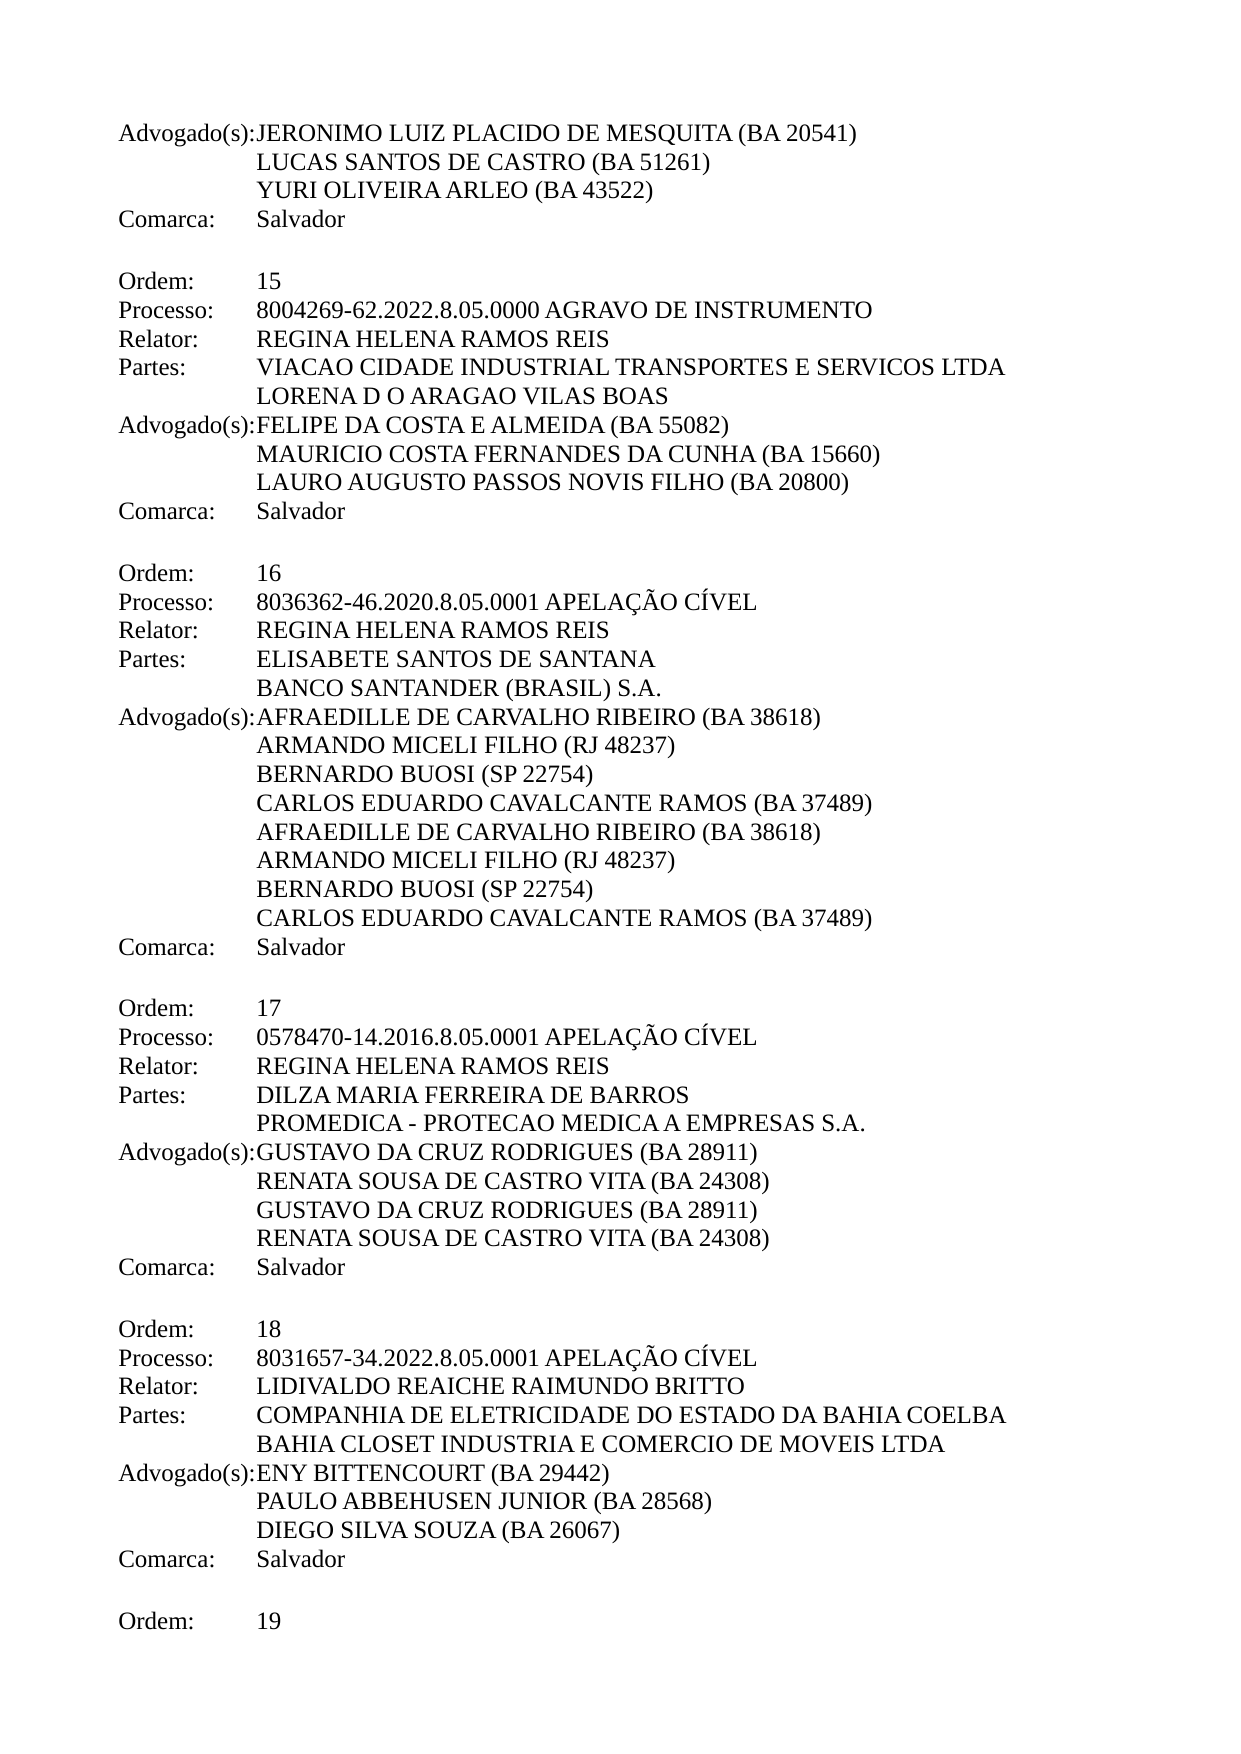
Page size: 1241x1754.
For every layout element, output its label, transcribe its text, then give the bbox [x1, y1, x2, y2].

table_cell REGINA HELENA RAMOS REIS [256, 324, 1012, 352]
table_cell [118, 439, 256, 467]
table_cell FELIPE DA COSTA E ALMEIDA (BA 55082) [256, 410, 1012, 439]
table_cell ARMANDO MICELI FILHO (RJ 48237) [256, 845, 877, 874]
table_cell BERNARDO BUOSI (SP 22754) [256, 874, 877, 903]
table_cell Advogado(s): [118, 410, 256, 439]
table_cell AFRAEDILLE DE CARVALHO RIBEIRO (BA 38618) [256, 817, 877, 845]
table_cell [118, 468, 256, 496]
table_header 18 [256, 1314, 1017, 1343]
table_cell Comarca: [118, 932, 256, 960]
table_cell [118, 673, 256, 702]
table_cell [118, 1429, 256, 1458]
table_cell Relator: [118, 324, 256, 352]
table_header Ordem: [118, 1606, 256, 1634]
table_cell 8036362-46.2020.8.05.0001 APELAÇÃO CÍVEL [256, 587, 877, 615]
table_cell Advogado(s): [118, 118, 256, 147]
table_cell AFRAEDILLE DE CARVALHO RIBEIRO (BA 38618) [256, 702, 877, 730]
table_cell LORENA D O ARAGAO VILAS BOAS [256, 381, 1012, 410]
table_cell Relator: [118, 1371, 256, 1400]
table_cell Salvador [256, 496, 1012, 525]
table_cell Partes: [118, 1080, 256, 1108]
table_cell Processo: [118, 587, 256, 615]
table_cell [118, 1166, 256, 1195]
table_cell YURI OLIVEIRA ARLEO (BA 43522) [256, 176, 877, 204]
table_header 17 [256, 994, 876, 1022]
table_cell Salvador [256, 204, 877, 233]
table_cell Partes: [118, 1400, 256, 1429]
table_cell [118, 845, 256, 874]
table_header 19 [256, 1606, 877, 1634]
table_cell Processo: [118, 1022, 256, 1051]
table_header 15 [256, 266, 1012, 295]
table_cell LAURO AUGUSTO PASSOS NOVIS FILHO (BA 20800) [256, 468, 1012, 496]
table_cell Salvador [256, 1544, 1017, 1573]
table_cell BANCO SANTANDER (BRASIL) S.A. [256, 673, 877, 702]
table_cell [118, 1109, 256, 1137]
table_cell Comarca: [118, 1252, 256, 1281]
table_cell 0578470-14.2016.8.05.0001 APELAÇÃO CÍVEL [256, 1022, 876, 1051]
table_cell Processo: [118, 1343, 256, 1371]
table_cell Comarca: [118, 1544, 256, 1573]
table_cell Relator: [118, 615, 256, 644]
table_cell ARMANDO MICELI FILHO (RJ 48237) [256, 730, 877, 759]
table_cell Comarca: [118, 496, 256, 525]
table_cell MAURICIO COSTA FERNANDES DA CUNHA (BA 15660) [256, 439, 1012, 467]
table_cell Advogado(s): [118, 702, 256, 730]
table_cell Salvador [256, 1252, 876, 1281]
table_cell [118, 147, 256, 176]
table_cell REGINA HELENA RAMOS REIS [256, 1051, 876, 1080]
table_cell GUSTAVO DA CRUZ RODRIGUES (BA 28911) [256, 1195, 876, 1223]
table_cell [118, 903, 256, 932]
table_cell Processo: [118, 295, 256, 324]
table_cell Partes: [118, 644, 256, 673]
table_cell Advogado(s): [118, 1458, 256, 1486]
table_cell ELISABETE SANTOS DE SANTANA [256, 644, 877, 673]
table_cell Relator: [118, 1051, 256, 1080]
table_cell [118, 381, 256, 410]
table_header Ordem: [118, 994, 256, 1022]
table_cell [118, 1486, 256, 1515]
table_header Ordem: [118, 1314, 256, 1343]
table_header 16 [256, 558, 877, 587]
table_cell [118, 1195, 256, 1223]
table_cell Advogado(s): [118, 1137, 256, 1166]
table_cell REGINA HELENA RAMOS REIS [256, 615, 877, 644]
table_cell BERNARDO BUOSI (SP 22754) [256, 759, 877, 788]
table_cell CARLOS EDUARDO CAVALCANTE RAMOS (BA 37489) [256, 903, 877, 932]
table_cell [118, 176, 256, 204]
table_cell GUSTAVO DA CRUZ RODRIGUES (BA 28911) [256, 1137, 876, 1166]
table_cell [118, 874, 256, 903]
table_cell [118, 1515, 256, 1544]
table_cell COMPANHIA DE ELETRICIDADE DO ESTADO DA BAHIA COELBA [256, 1400, 1017, 1429]
table_cell [118, 1224, 256, 1252]
table_header Ordem: [118, 266, 256, 295]
table_cell [118, 759, 256, 788]
table_cell [118, 788, 256, 817]
table_cell RENATA SOUSA DE CASTRO VITA (BA 24308) [256, 1166, 876, 1195]
table_cell LUCAS SANTOS DE CASTRO (BA 51261) [256, 147, 877, 176]
table_cell PROMEDICA - PROTECAO MEDICA A EMPRESAS S.A. [256, 1109, 876, 1137]
table_cell [118, 817, 256, 845]
table_cell DILZA MARIA FERREIRA DE BARROS [256, 1080, 876, 1108]
table_cell 8004269-62.2022.8.05.0000 AGRAVO DE INSTRUMENTO [256, 295, 1012, 324]
table_cell Partes: [118, 353, 256, 381]
table_cell JERONIMO LUIZ PLACIDO DE MESQUITA (BA 20541) [256, 118, 877, 147]
table_cell LIDIVALDO REAICHE RAIMUNDO BRITTO [256, 1371, 1017, 1400]
table_header Ordem: [118, 558, 256, 587]
table_cell CARLOS EDUARDO CAVALCANTE RAMOS (BA 37489) [256, 788, 877, 817]
table_cell 8031657-34.2022.8.05.0001 APELAÇÃO CÍVEL [256, 1343, 1017, 1371]
table_cell [118, 730, 256, 759]
table_cell Comarca: [118, 204, 256, 233]
table_cell BAHIA CLOSET INDUSTRIA E COMERCIO DE MOVEIS LTDA [256, 1429, 1017, 1458]
table_cell RENATA SOUSA DE CASTRO VITA (BA 24308) [256, 1224, 876, 1252]
table_cell Salvador [256, 932, 877, 960]
table_cell VIACAO CIDADE INDUSTRIAL TRANSPORTES E SERVICOS LTDA [256, 353, 1012, 381]
table_cell DIEGO SILVA SOUZA (BA 26067) [256, 1515, 1017, 1544]
table_cell PAULO ABBEHUSEN JUNIOR (BA 28568) [256, 1486, 1017, 1515]
table_cell ENY BITTENCOURT (BA 29442) [256, 1458, 1017, 1486]
